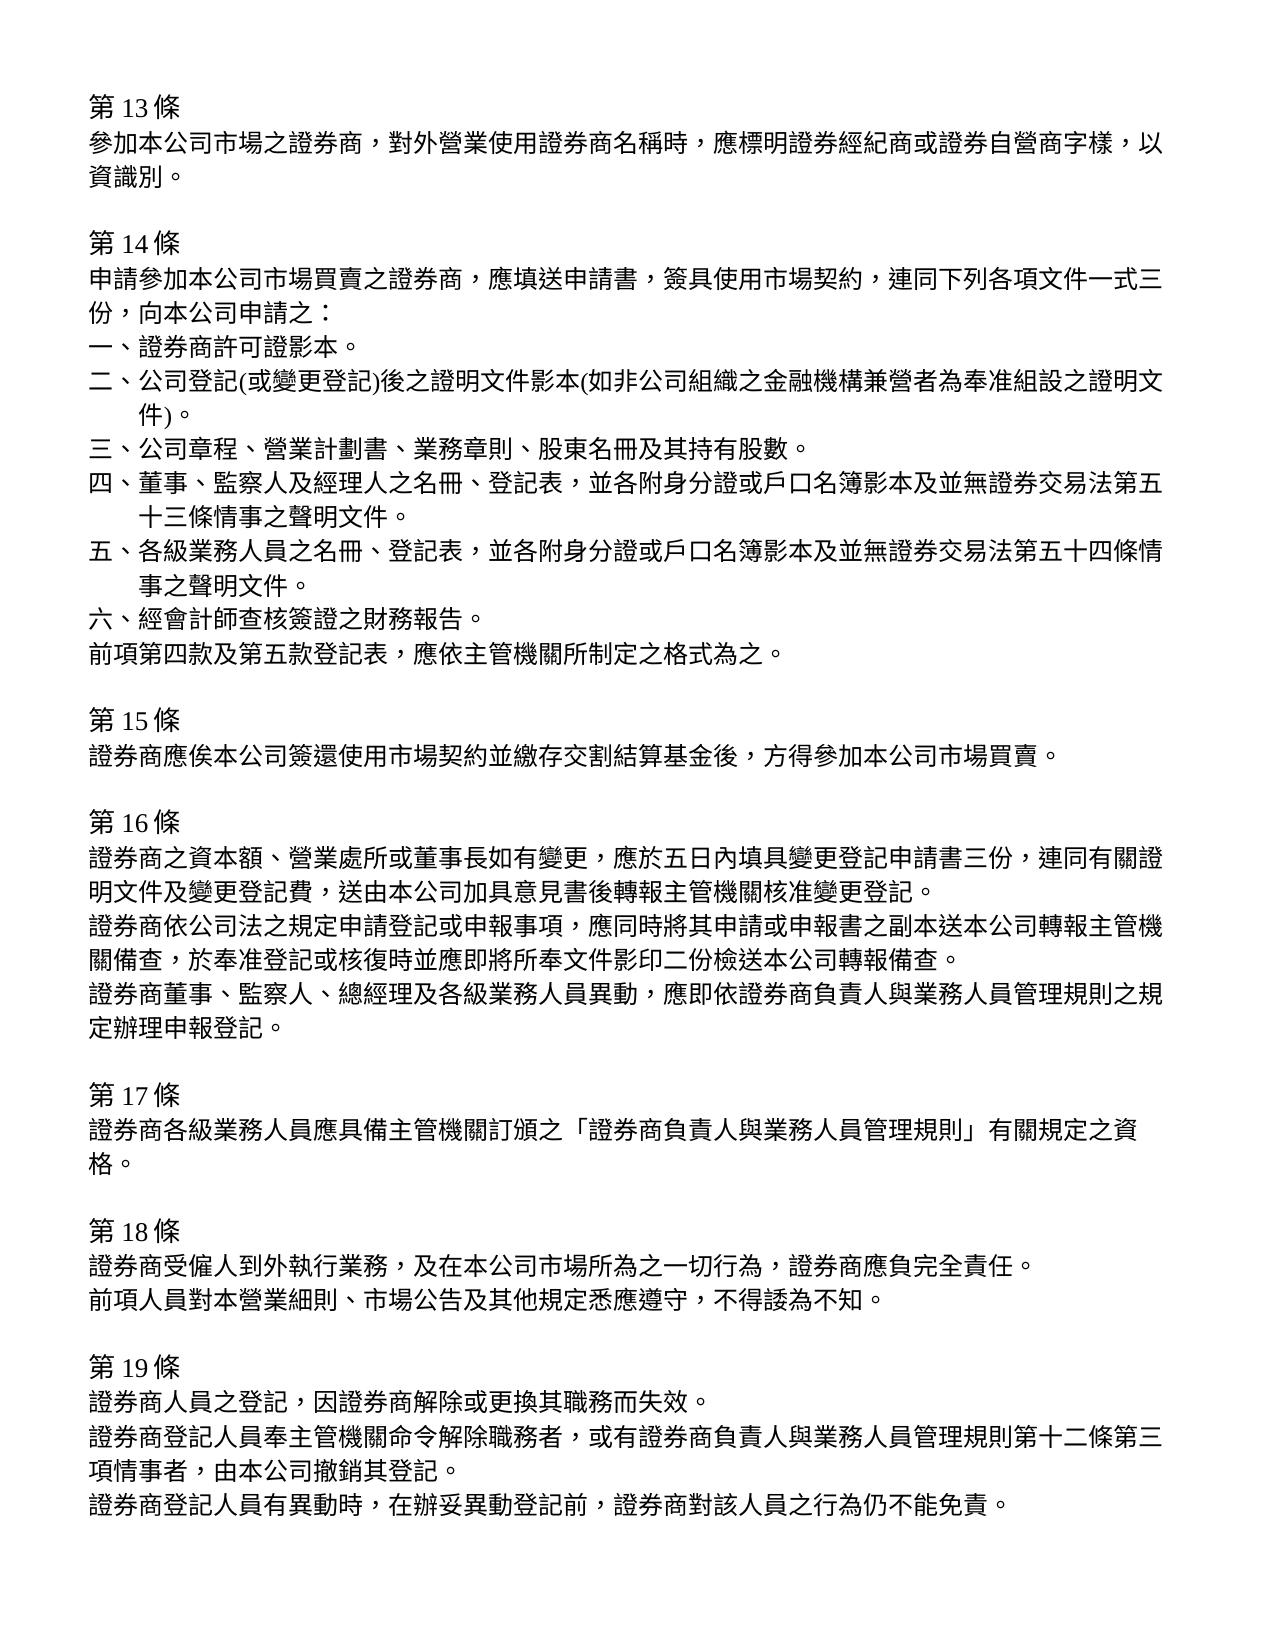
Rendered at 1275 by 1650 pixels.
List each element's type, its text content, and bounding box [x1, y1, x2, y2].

text 第16條 [88, 803, 1186, 840]
text 證券商受僱人到外執行業務，及在本公司市場所為之一切行為，證券商應負完全責任。 [88, 1249, 1186, 1283]
text 證券商登記人員有異動時，在辦妥異動登記前，證券商對該人員之行為仍不能免責。 [88, 1487, 1186, 1521]
text 證券商之資本額、營業處所或董事長如有變更，應於五日內填具變更登記申請書三份，連同有關證明文件及變更登記費，送由本公司加具意見書後轉報主管機關核准變更登記。 [88, 840, 1186, 908]
text 第17條 [88, 1076, 1186, 1113]
text 第19條 [88, 1348, 1186, 1385]
text 第14條 [88, 225, 1186, 262]
text 證券商各級業務人員應具備主管機關訂頒之「證券商負責人與業務人員管理規則」有關規定之資格。 [88, 1113, 1186, 1181]
text 二、公司登記(或變更登記)後之證明文件影本(如非公司組織之金融機構兼營者為奉准組設之證明文件)。 [88, 364, 1186, 432]
text 第15條 [88, 701, 1186, 738]
text 前項人員對本營業細則、市場公告及其他規定悉應遵守，不得諉為不知。 [88, 1283, 1186, 1317]
text 五、各級業務人員之名冊、登記表，並各附身分證或戶口名簿影本及並無證券交易法第五十四條情事之聲明文件。 [88, 534, 1186, 602]
text 前項第四款及第五款登記表，應依主管機關所制定之格式為之。 [88, 636, 1186, 670]
text 第18條 [88, 1212, 1186, 1249]
text 申請參加本公司市場買賣之證券商，應填送申請書，簽具使用市場契約，連同下列各項文件一式三份，向本公司申請之： [88, 262, 1186, 330]
text 證券商應俟本公司簽還使用市場契約並繳存交割結算基金後，方得參加本公司市場買賣。 [88, 738, 1186, 772]
text 三、公司章程、營業計劃書、業務章則、股東名冊及其持有股數。 [88, 432, 1186, 466]
text 證券商依公司法之規定申請登記或申報事項，應同時將其申請或申報書之副本送本公司轉報主管機關備查，於奉准登記或核復時並應即將所奉文件影印二份檢送本公司轉報備查。 [88, 908, 1186, 977]
text 證券商人員之登記，因證券商解除或更換其職務而失效。 [88, 1385, 1186, 1419]
text 四、董事、監察人及經理人之名冊、登記表，並各附身分證或戶口名簿影本及並無證券交易法第五十三條情事之聲明文件。 [88, 466, 1186, 534]
text 第13條 [88, 88, 1186, 125]
text 一、證券商許可證影本。 [88, 330, 1186, 364]
text 六、經會計師查核簽證之財務報告。 [88, 602, 1186, 636]
text 證券商登記人員奉主管機關命令解除職務者，或有證券商負責人與業務人員管理規則第十二條第三項情事者，由本公司撤銷其登記。 [88, 1419, 1186, 1487]
text 參加本公司市場之證券商，對外營業使用證券商名稱時，應標明證券經紀商或證券自營商字樣，以資識別。 [88, 125, 1186, 193]
text 證券商董事、監察人、總經理及各級業務人員異動，應即依證券商負責人與業務人員管理規則之規定辦理申報登記。 [88, 977, 1186, 1045]
